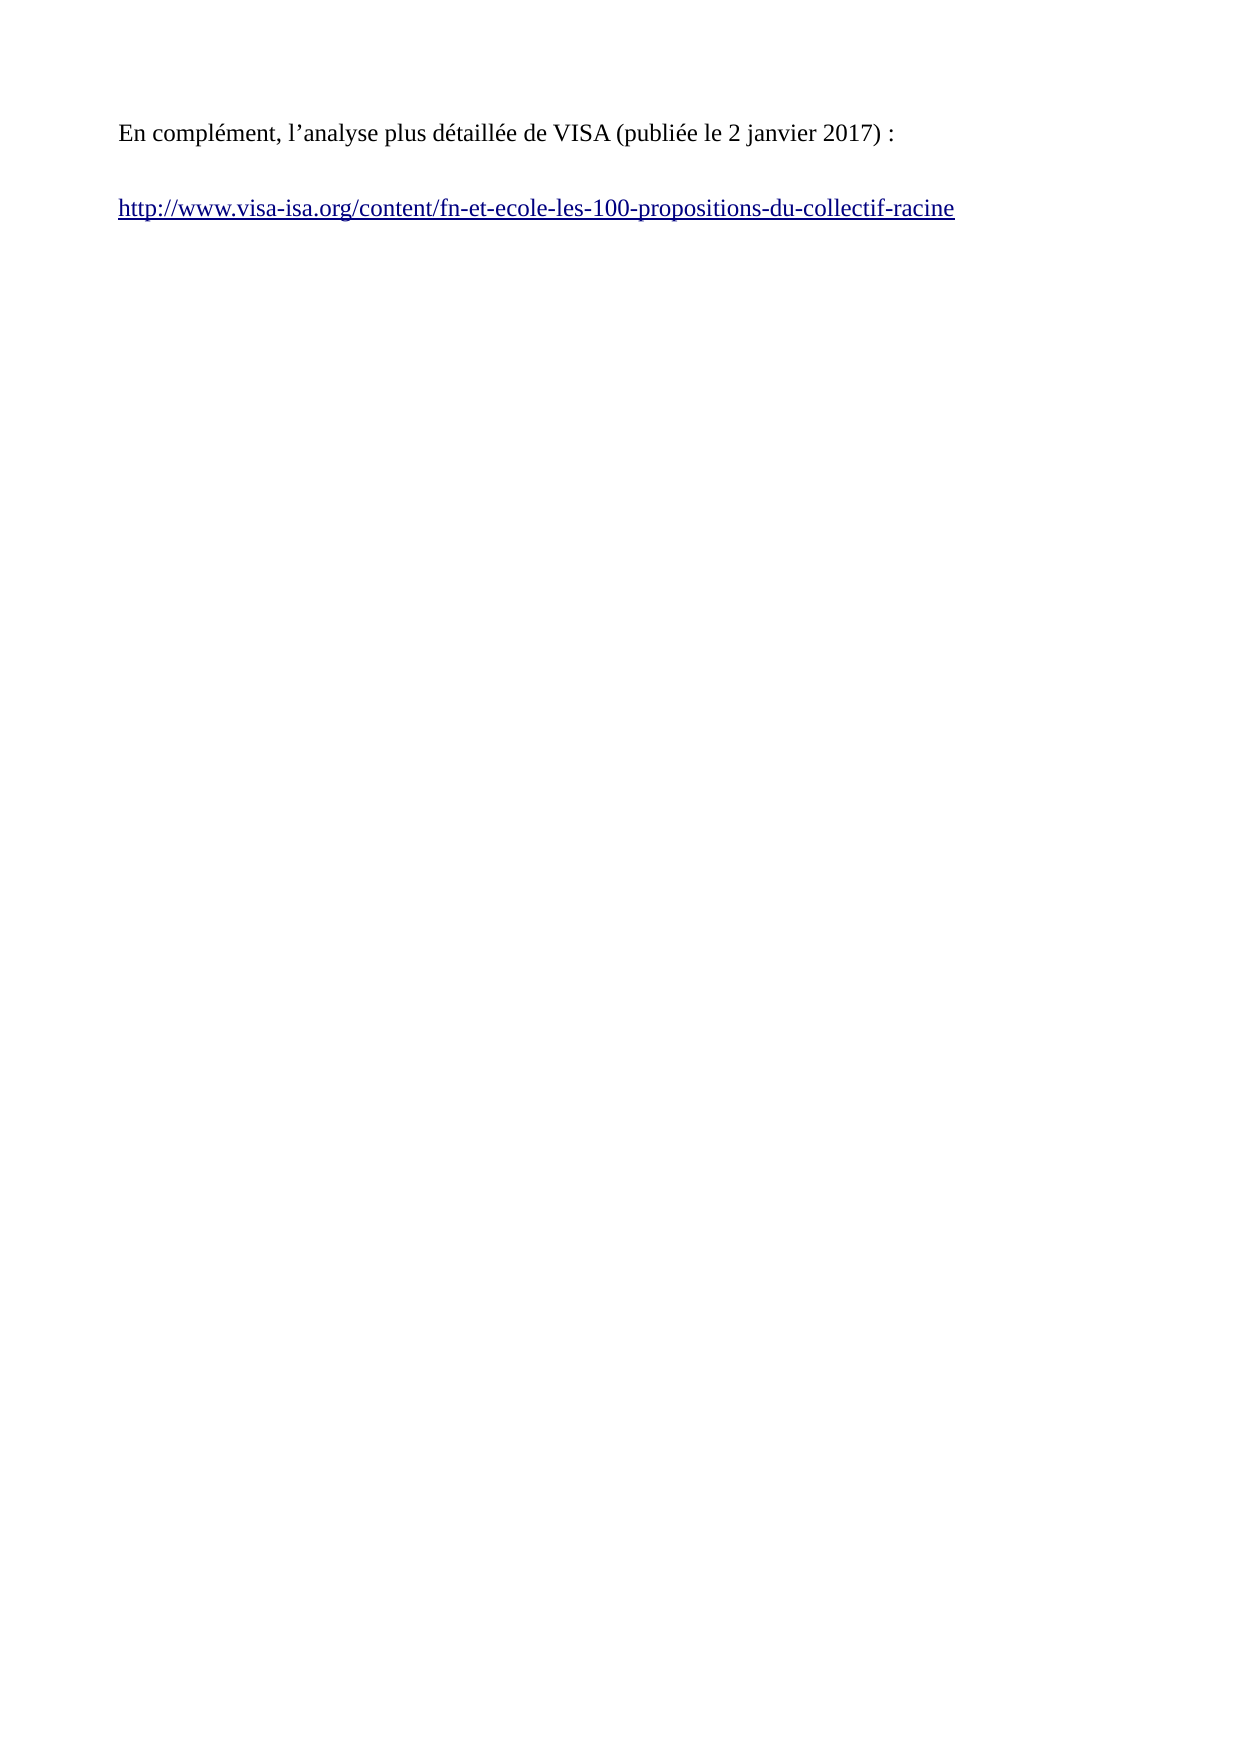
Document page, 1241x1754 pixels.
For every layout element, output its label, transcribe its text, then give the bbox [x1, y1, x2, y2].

text En complément, l’analyse plus détaillée de VISA (publiée le 2 janvier 2017) : [118, 118, 1122, 147]
text http://www.visa-isa.org/content/fn-et-ecole-les-100-propositions-du-collectif-racine [118, 193, 1122, 222]
